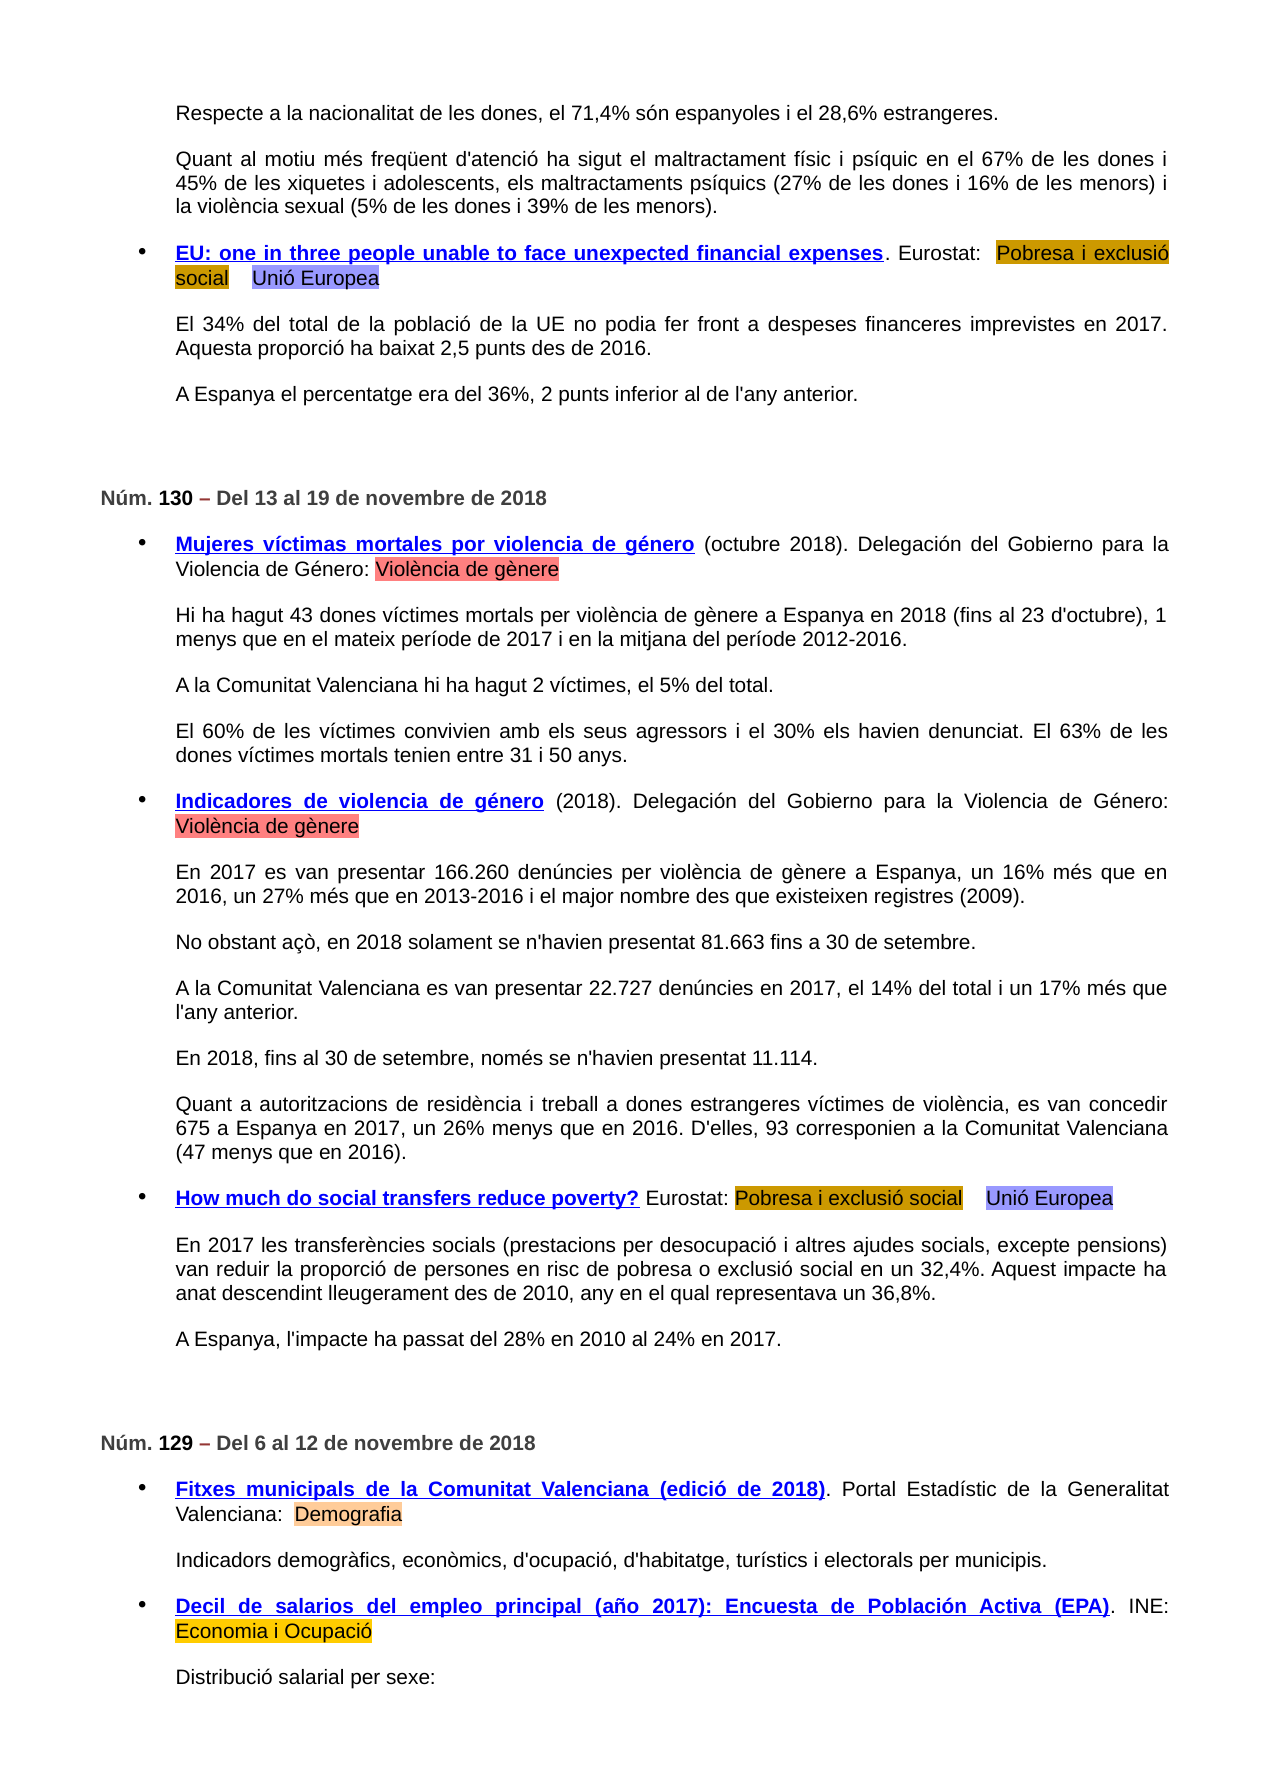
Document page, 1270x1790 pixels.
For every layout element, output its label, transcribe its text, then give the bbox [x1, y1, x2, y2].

list Fitxes municipals de la Comunitat Valenciana (edició de 2018). Portal Estadístic de la Generalitat Valenciana: Demografia [138, 1477, 1169, 1526]
text Núm. 130 – Del 13 al 19 de novembre de 2018 [100, 486, 1169, 509]
text Indicadors demogràfics, econòmics, d'ocupació, d'habitatge, turístics i electorals per municipis. [175, 1548, 1169, 1572]
text El 60% de les víctimes convivien amb els seus agressors i el 30% els havien denunciat. El 63% de les dones víctimes mortals tenien entre 31 i 50 anys. [175, 719, 1169, 767]
list How much do social transfers reduce poverty? Eurostat: Pobresa i exclusió social Unió Europea [138, 1186, 1169, 1211]
list EU: one in three people unable to face unexpected financial expenses. Eurostat: Pobresa i exclusió social Unió Europea [138, 240, 1169, 289]
text En 2017 es van presentar 166.260 denúncies per violència de gènere a Espanya, un 16% més que en 2016, un 27% més que en 2013-2016 i el major nombre des que existeixen registres (2009). [175, 860, 1169, 908]
text A Espanya el percentatge era del 36%, 2 punts inferior al de l'any anterior. [175, 381, 1169, 405]
text A la Comunitat Valenciana es van presentar 22.727 denúncies en 2017, el 14% del total i un 17% més que l'any anterior. [175, 976, 1169, 1024]
text A la Comunitat Valenciana hi ha hagut 2 víctimes, el 5% del total. [175, 673, 1169, 697]
text El 34% del total de la població de la UE no podia fer front a despeses financeres imprevistes en 2017. Aquesta proporció ha baixat 2,5 punts des de 2016. [175, 311, 1169, 359]
text Respecte a la nacionalitat de les dones, el 71,4% són espanyoles i el 28,6% estrangeres. [175, 100, 1169, 124]
text En 2017 les transferències socials (prestacions per desocupació i altres ajudes socials, excepte pensions) van reduir la proporció de persones en risc de pobresa o exclusió social en un 32,4%. Aquest impacte ha anat descendint lleugerament des de 2010, any en el qual representava un 36,8%. [175, 1233, 1169, 1305]
text Hi ha hagut 43 dones víctimes mortals per violència de gènere a Espanya en 2018 (fins al 23 d'octubre), 1 menys que en el mateix període de 2017 i en la mitjana del període 2012-2016. [175, 603, 1169, 651]
text A Espanya, l'impacte ha passat del 28% en 2010 al 24% en 2017. [175, 1327, 1169, 1351]
text Quant a autoritzacions de residència i treball a dones estrangeres víctimes de violència, es van concedir 675 a Espanya en 2017, un 26% menys que en 2016. D'elles, 93 corresponien a la Comunitat Valenciana (47 menys que en 2016). [175, 1092, 1169, 1164]
text Distribució salarial per sexe: [175, 1665, 1169, 1689]
text Quant al motiu més freqüent d'atenció ha sigut el maltractament físic i psíquic en el 67% de les dones i 45% de les xiquetes i adolescents, els maltractaments psíquics (27% de les dones i 16% de les menors) i la violència sexual (5% de les dones i 39% de les menors). [175, 146, 1169, 218]
text En 2018, fins al 30 de setembre, només se n'havien presentat 11.114. [175, 1046, 1169, 1070]
list Decil de salarios del empleo principal (año 2017): Encuesta de Población Activa (EPA). INE: Economia i Ocupació [138, 1594, 1169, 1643]
text Núm. 129 – Del 6 al 12 de novembre de 2018 [100, 1431, 1169, 1455]
list Indicadores de violencia de género (2018). Delegación del Gobierno para la Violencia de Género: Violència de gènere [138, 789, 1169, 838]
list Mujeres víctimas mortales por violencia de género (octubre 2018). Delegación del Gobierno para la Violencia de Género: Violència de gènere [138, 532, 1169, 581]
text No obstant açò, en 2018 solament se n'havien presentat 81.663 fins a 30 de setembre. [175, 930, 1169, 954]
